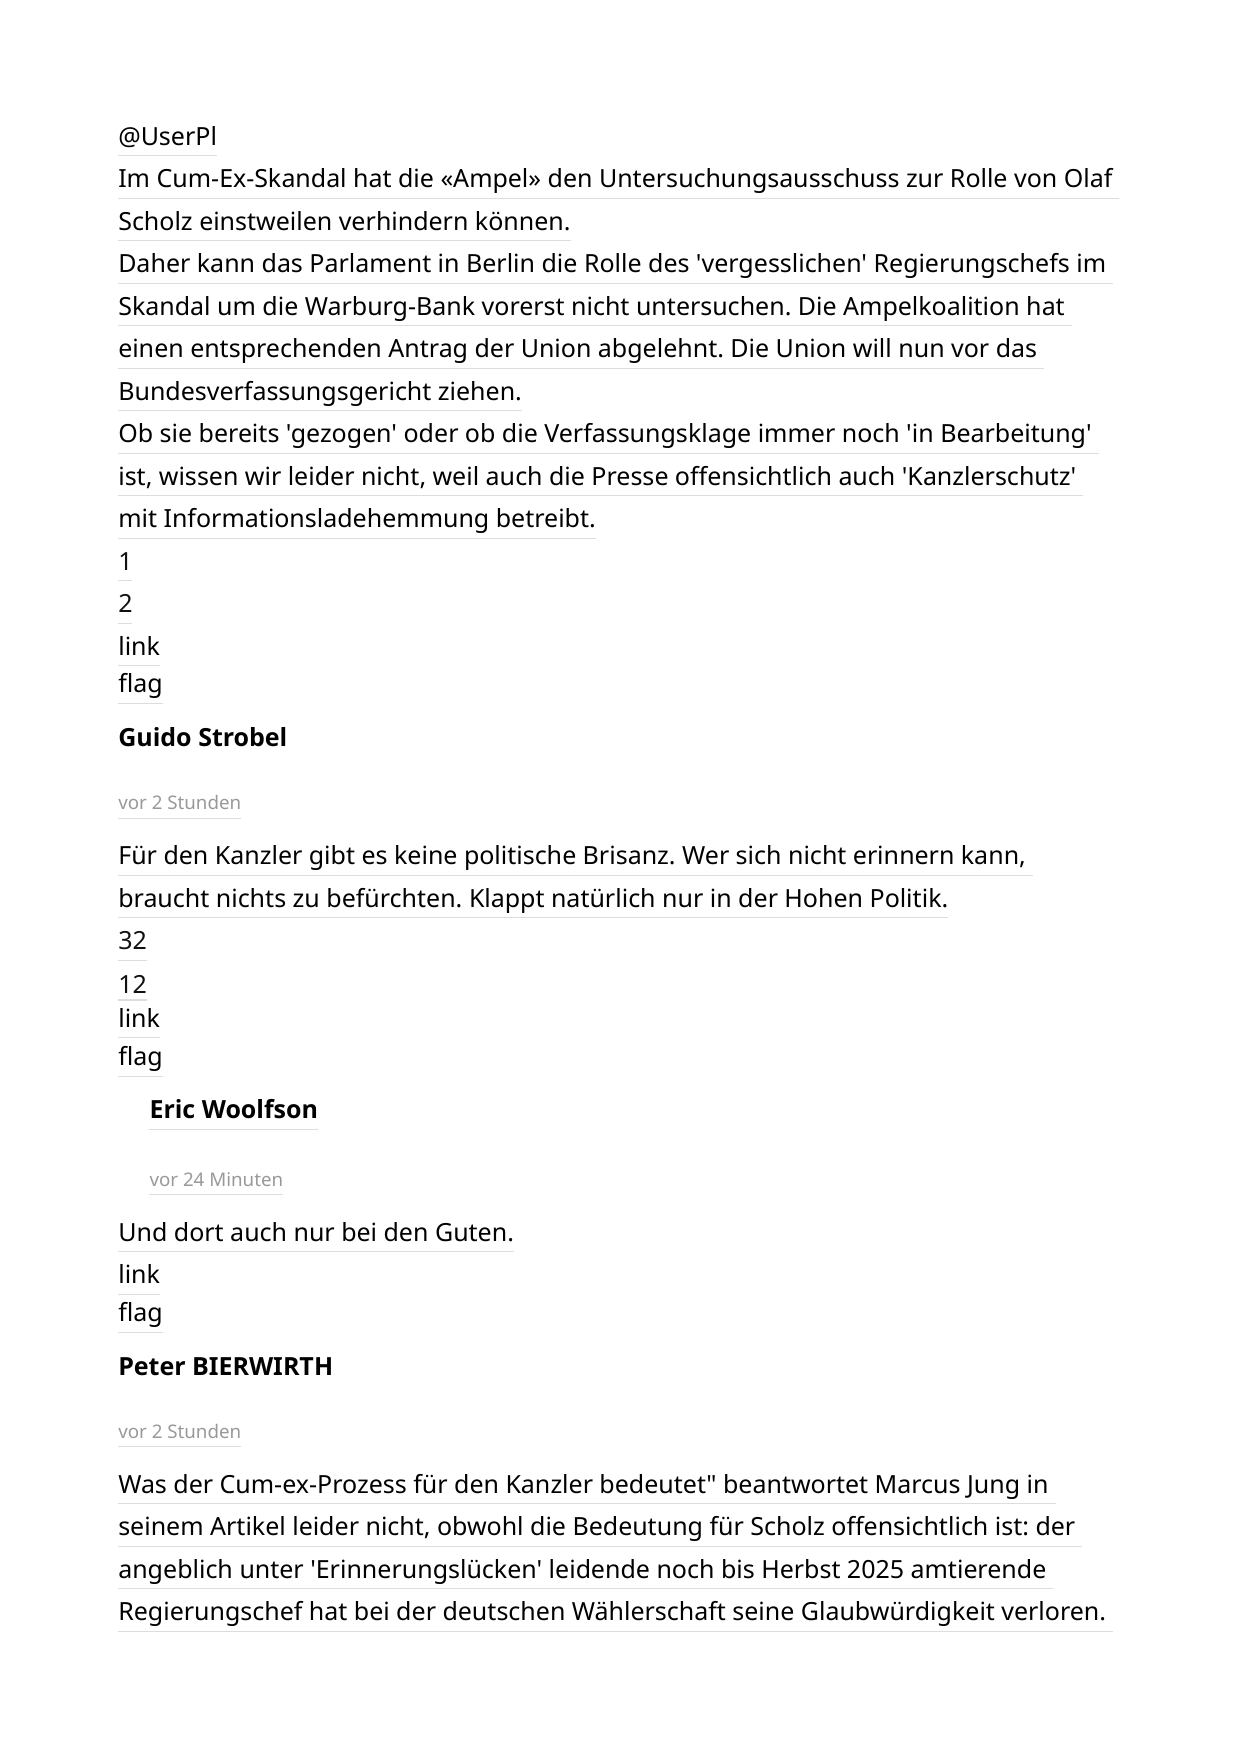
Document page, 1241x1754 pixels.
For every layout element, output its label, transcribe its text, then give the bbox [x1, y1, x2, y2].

text link [118, 1001, 1122, 1038]
text 12 [118, 965, 1122, 1001]
text Guido Strobel [118, 720, 1122, 754]
text link [118, 628, 1122, 666]
text Peter BIERWIRTH [118, 1349, 1122, 1383]
text Und dort auch nur bei den Guten. [118, 1214, 1122, 1252]
text 1 [118, 543, 1122, 581]
text vor 2 Stunden [118, 789, 1117, 819]
text Was der Cum-ex-Prozess für den Kanzler bedeutet" beantwortet Marcus Jung in seinem Artikel leider nicht, obwohl die Bedeutung für Scholz offensichtlich ist: der angeblich unter 'Erinnerungslücken' leidende noch bis Herbst 2025 amtierende Regierungschef hat bei der deutschen Wählerschaft seine Glaubwürdigkeit verloren. [118, 1467, 1122, 1632]
text link [118, 1257, 1122, 1295]
text Eric Woolfson [149, 1092, 1122, 1130]
text flag [118, 1038, 1122, 1077]
text flag [118, 666, 1122, 704]
text 32 [118, 923, 1122, 961]
text 2 [118, 586, 1122, 624]
text Für den Kanzler gibt es keine politische Brisanz. Wer sich nicht erinnern kann, braucht nichts zu befürchten. Klappt natürlich nur in der Hohen Politik. [118, 838, 1122, 918]
text vor 24 Minuten [149, 1166, 1117, 1195]
text vor 2 Stunden [118, 1418, 1117, 1447]
text @UserPl Im Cum-Ex-Skandal hat die «Ampel» den Untersuchungsausschuss zur Rolle von Olaf Scholz einstweilen verhindern können. Daher kann das Parlament in Berlin die Rolle des 'vergesslichen' Regierungschefs im Skandal um die Warburg-Bank vorerst nicht untersuchen. Die Ampelkoalition hat einen entsprechenden Antrag der Union abgelehnt. Die Union will nun vor das Bundesverfassungsgericht ziehen. Ob sie bereits 'gezogen' oder ob die Verfassungsklage immer noch 'in Bearbeitung' ist, wissen wir leider nicht, weil auch die Presse offensichtlich auch 'Kanzlerschutz' mit Informationsladehemmung betreibt. [118, 118, 1122, 539]
text flag [118, 1295, 1122, 1333]
